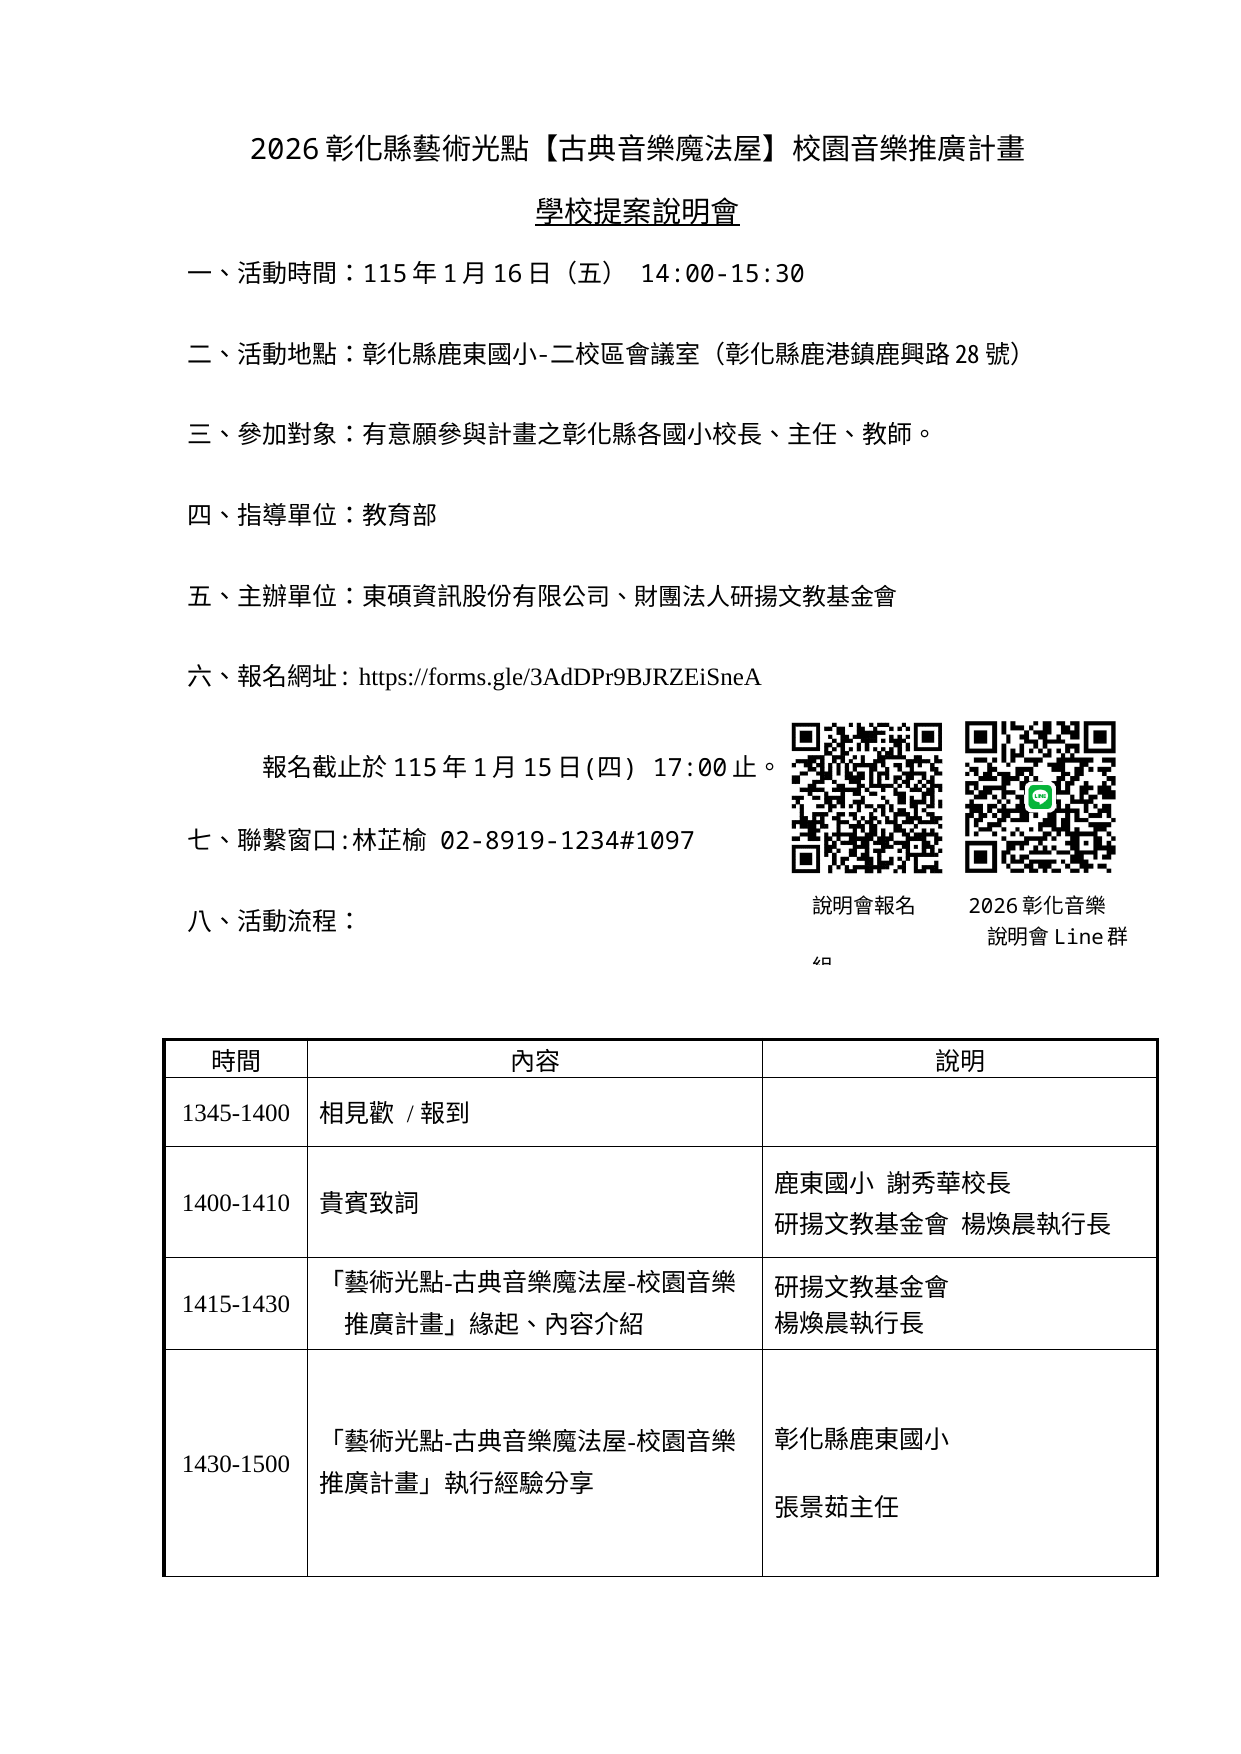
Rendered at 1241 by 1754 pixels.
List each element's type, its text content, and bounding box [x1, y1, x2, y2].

text [1119, 797, 1162, 860]
text [946, 797, 961, 860]
table_cell 貴賓致詞 [308, 1147, 762, 1257]
table_cell 1345-1400 [166, 1078, 307, 1146]
text 五、主辦單位：東碩資訊股份有限公司、財團法人研揚文教基金會 [112, 553, 1162, 615]
table_cell 1415-1430 [166, 1258, 307, 1349]
text 八、活動流程： [112, 878, 1162, 972]
text 四、指導單位：教育部 [112, 472, 1162, 534]
text 六、報名網址: https://forms.gle/3AdDPr9BJRZEiSneA [112, 633, 1162, 696]
text 二、活動地點：彰化縣鹿東國小-二校區會議室（彰化縣鹿港鎮鹿興路28號） [112, 311, 1162, 373]
table_cell [763, 1078, 1156, 1146]
table_cell 1430-1500 [166, 1350, 307, 1576]
table_cell 相見歡 / 報到 [308, 1078, 762, 1146]
table_cell 研揚文教基金會 楊煥晨執行長 [763, 1258, 1156, 1349]
table_cell 「藝術光點-古典音樂魔法屋-校園音樂推廣計畫」執行經驗分享 [308, 1350, 762, 1576]
text [946, 724, 961, 787]
text 說明會報名 2026彰化音樂 [812, 889, 1147, 920]
table_header 說明 [763, 1041, 1156, 1077]
text 一、活動時間：115年1月16日（五） 14:00-15:30 [112, 230, 1162, 293]
table_cell 鹿東國小 謝秀華校長 研揚文教基金會 楊煥晨執行長 [763, 1147, 1156, 1257]
text 2026彰化縣藝術光點【古典音樂魔法屋】校園音樂推廣計畫 [112, 105, 1162, 168]
table_header 內容 [308, 1041, 762, 1077]
table_header 時間 [166, 1041, 307, 1077]
text 三、參加對象：有意願參與計畫之彰化縣各國小校長、主任、教師。 [112, 391, 1162, 454]
text 七、聯繫窗口:林芷榆 02-8919-1234#1097 [112, 797, 788, 860]
text 說明會Line群組 [812, 920, 1147, 964]
text [1119, 724, 1162, 787]
table_cell 彰化縣鹿東國小 張景茹主任 [763, 1350, 1156, 1576]
table_cell 1400-1410 [166, 1147, 307, 1257]
text 學校提案說明會 [112, 168, 1162, 230]
text 報名截止於115年1月15日(四) 17:00止。 [112, 724, 788, 787]
table_cell 「藝術光點-古典音樂魔法屋-校園音樂推廣計畫」緣起、內容介紹 [308, 1258, 762, 1349]
